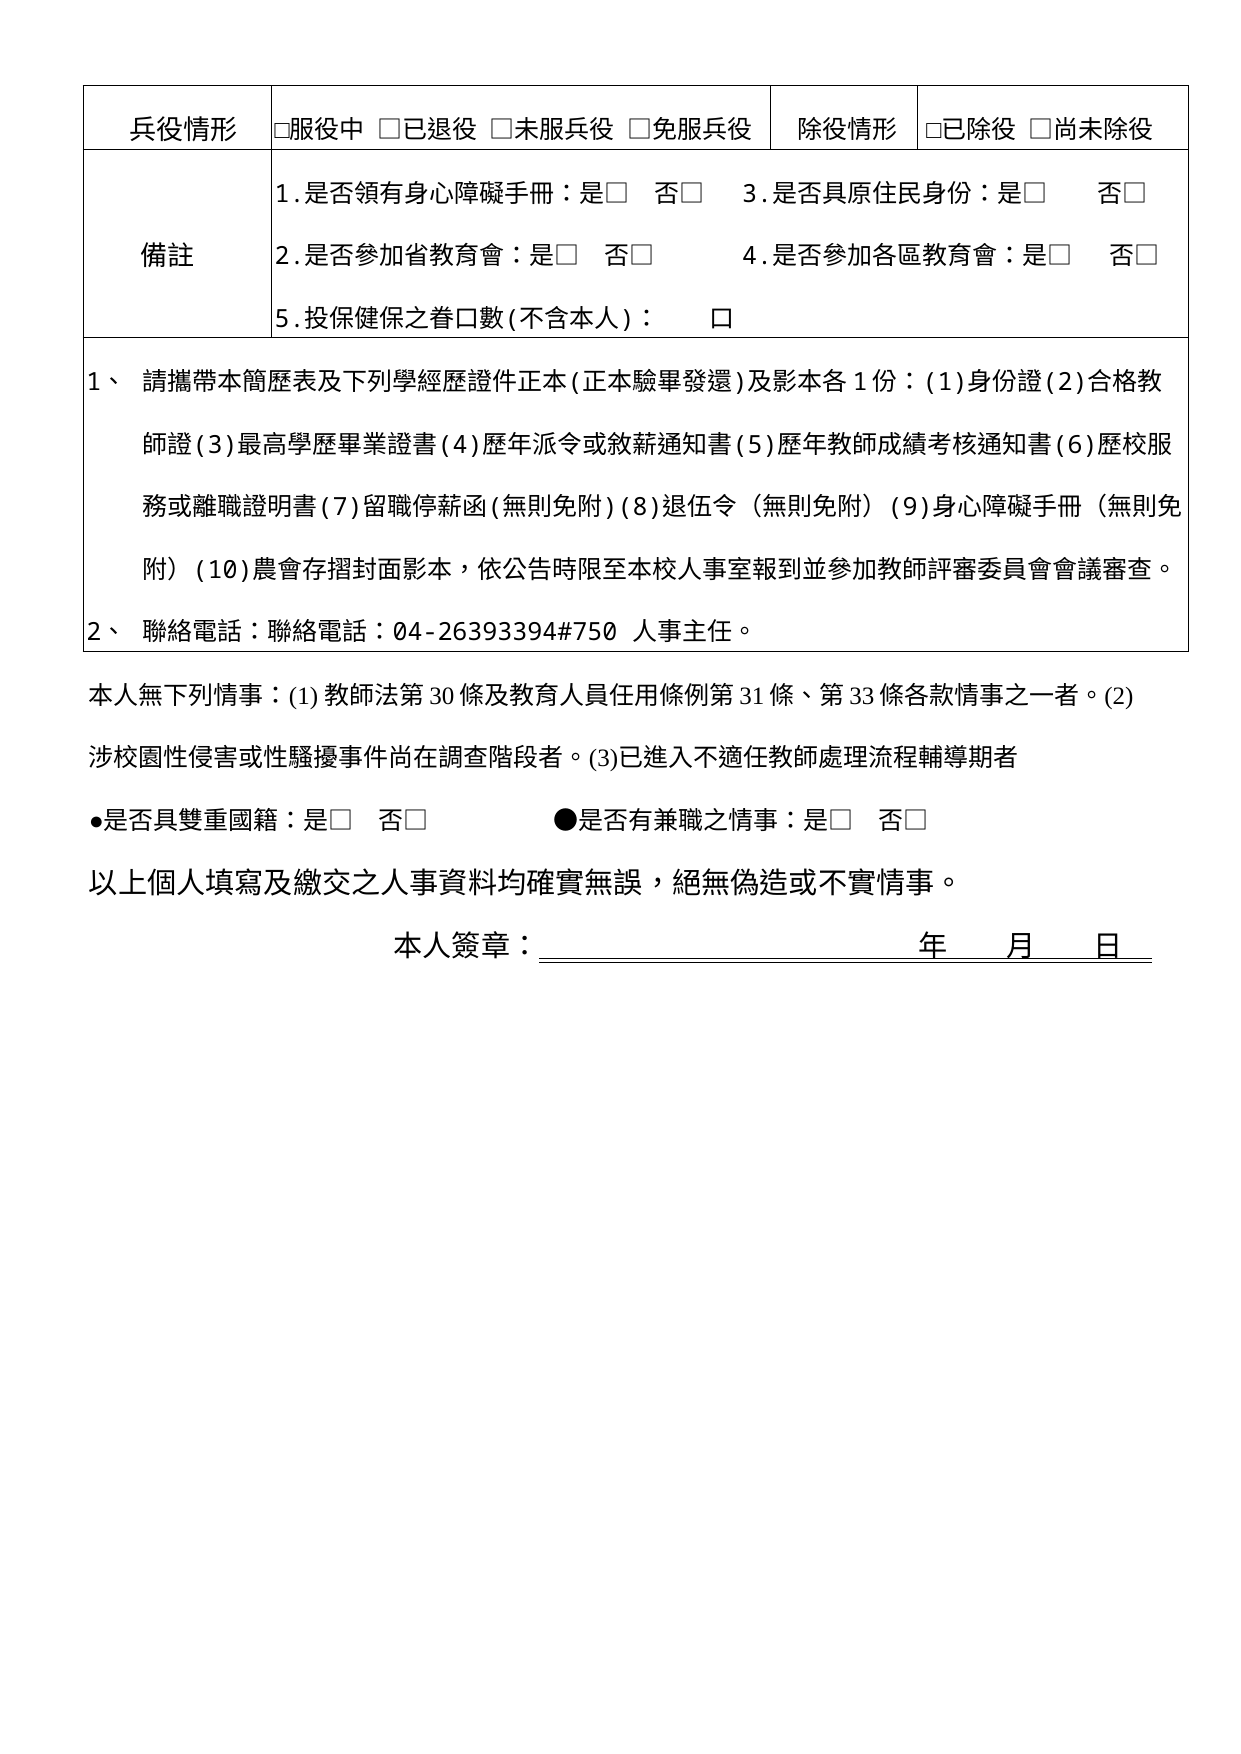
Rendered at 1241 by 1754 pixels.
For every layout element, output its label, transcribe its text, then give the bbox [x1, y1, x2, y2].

table_cell 請攜帶本簡歷表及下列學經歷證件正本(正本驗畢發還)及影本各1份：(1)身份證(2)合格教師證(3)最高學歷畢業證書(4)歷年派令或敘薪通知書(5)歷年教師成績考核通知書(6)歷校服務或離職證明書(7)留職停薪函(無則免附)(8)退伍令（無則免附）(9)身心障礙手冊（無則免附）(10)農會存摺封面影本，依公告時限至本校人事室報到並參加教師評審委員會會議審查。 聯絡電話：聯絡電話：04-26393394#750 人事主任。 [84, 338, 1188, 651]
table_cell 備註 [84, 150, 271, 337]
text ●是否具雙重國籍：是□ 否□ ●是否有兼職之情事：是□ 否□ [89, 777, 1152, 839]
table_cell □已除役 □尚未除役 [918, 86, 1188, 149]
table_cell 兵役情形 [84, 86, 271, 149]
text 本人無下列情事：(1) 教師法第30條及教育人員任用條例第31條、第33條各款情事之一者。(2)涉校園性侵害或性騷擾事件尚在調查階段者。(3)已進入不適任教師處理流程輔導期者 [89, 652, 1152, 777]
table_cell 除役情形 [771, 86, 917, 149]
text 本人簽章： 年 月 日 [89, 902, 1152, 964]
table_cell 1.是否領有身心障礙手冊：是□ 否□ 3.是否具原住民身份：是□ 否□ 2.是否參加省教育會：是□ 否□ 4.是否參加各區教育會：是□ 否□ 5.投保健保之眷口數(不含本人)： 口 [272, 150, 1188, 337]
table_cell □服役中 □已退役 □未服兵役 □免服兵役 [272, 86, 770, 149]
text 以上個人填寫及繳交之人事資料均確實無誤，絕無偽造或不實情事。 [89, 839, 1152, 902]
